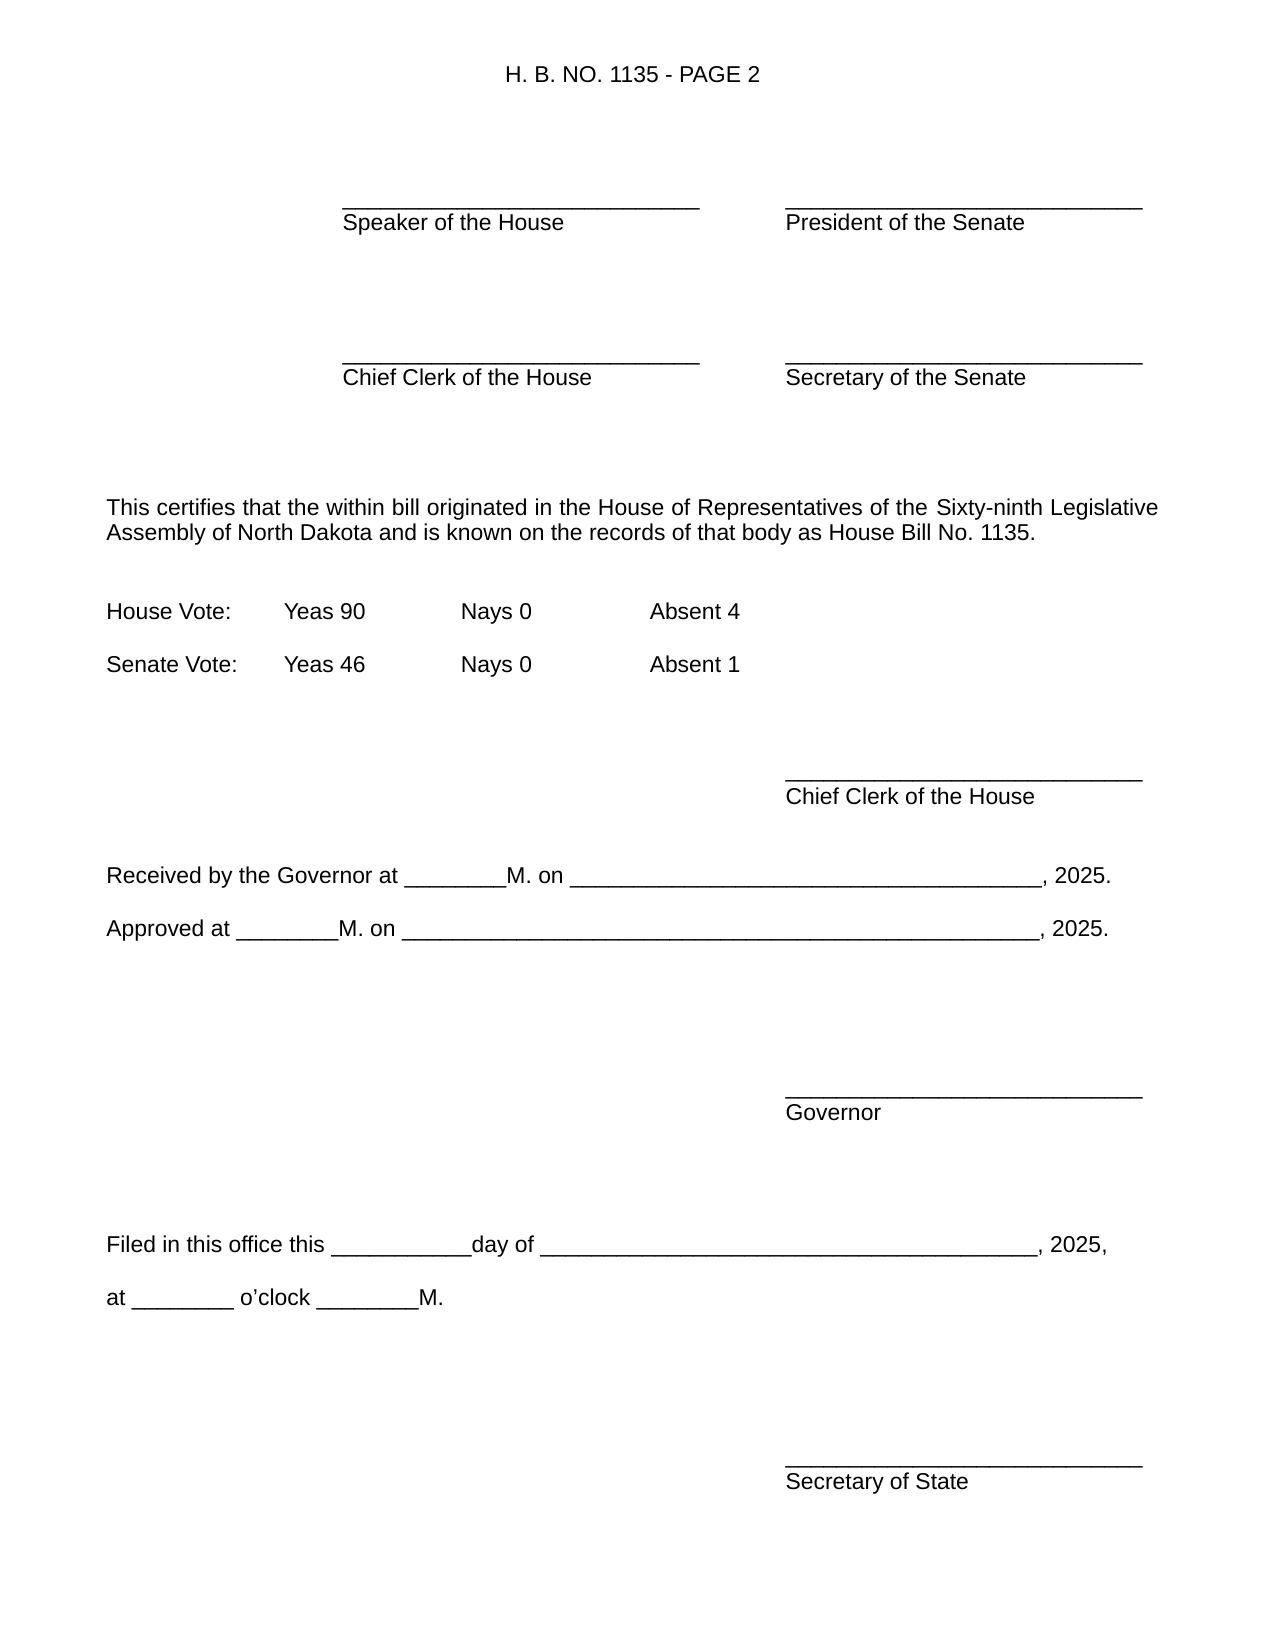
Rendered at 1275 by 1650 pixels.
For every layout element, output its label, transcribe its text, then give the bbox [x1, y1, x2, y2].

text ____________________________ [106, 1073, 1158, 1099]
text This certifies that the within bill originated in the House of Representatives of the Sixty-ninth Legislative Assembly of North Dakota and is known on the records of that body as House Bill No. 1135. [106, 496, 1158, 546]
text Speaker of the House President of the Senate [106, 211, 1158, 236]
text House Vote: Yeas 90 Nays 0 Absent 4 [106, 598, 1158, 625]
text Senate Vote: Yeas 46 Nays 0 Absent 1 [106, 651, 1158, 677]
text Received by the Governor at ________M. on _____________________________________, 2025. [106, 862, 1158, 888]
text ____________________________ ____________________________ [106, 186, 1158, 211]
text Chief Clerk of the House Secretary of the Senate [106, 366, 1158, 391]
text Filed in this office this ___________day of _______________________________________, 2025, [106, 1231, 1158, 1257]
text Governor [106, 1099, 1158, 1125]
text ____________________________ [106, 1442, 1158, 1468]
text Chief Clerk of the House [106, 783, 1158, 809]
text ____________________________ ____________________________ [106, 341, 1158, 366]
text Secretary of State [106, 1468, 1158, 1494]
text ____________________________ [106, 756, 1158, 783]
text Approved at ________M. on __________________________________________________, 2025. [106, 914, 1158, 941]
text at ________ o’clock ________M. [106, 1283, 1158, 1310]
